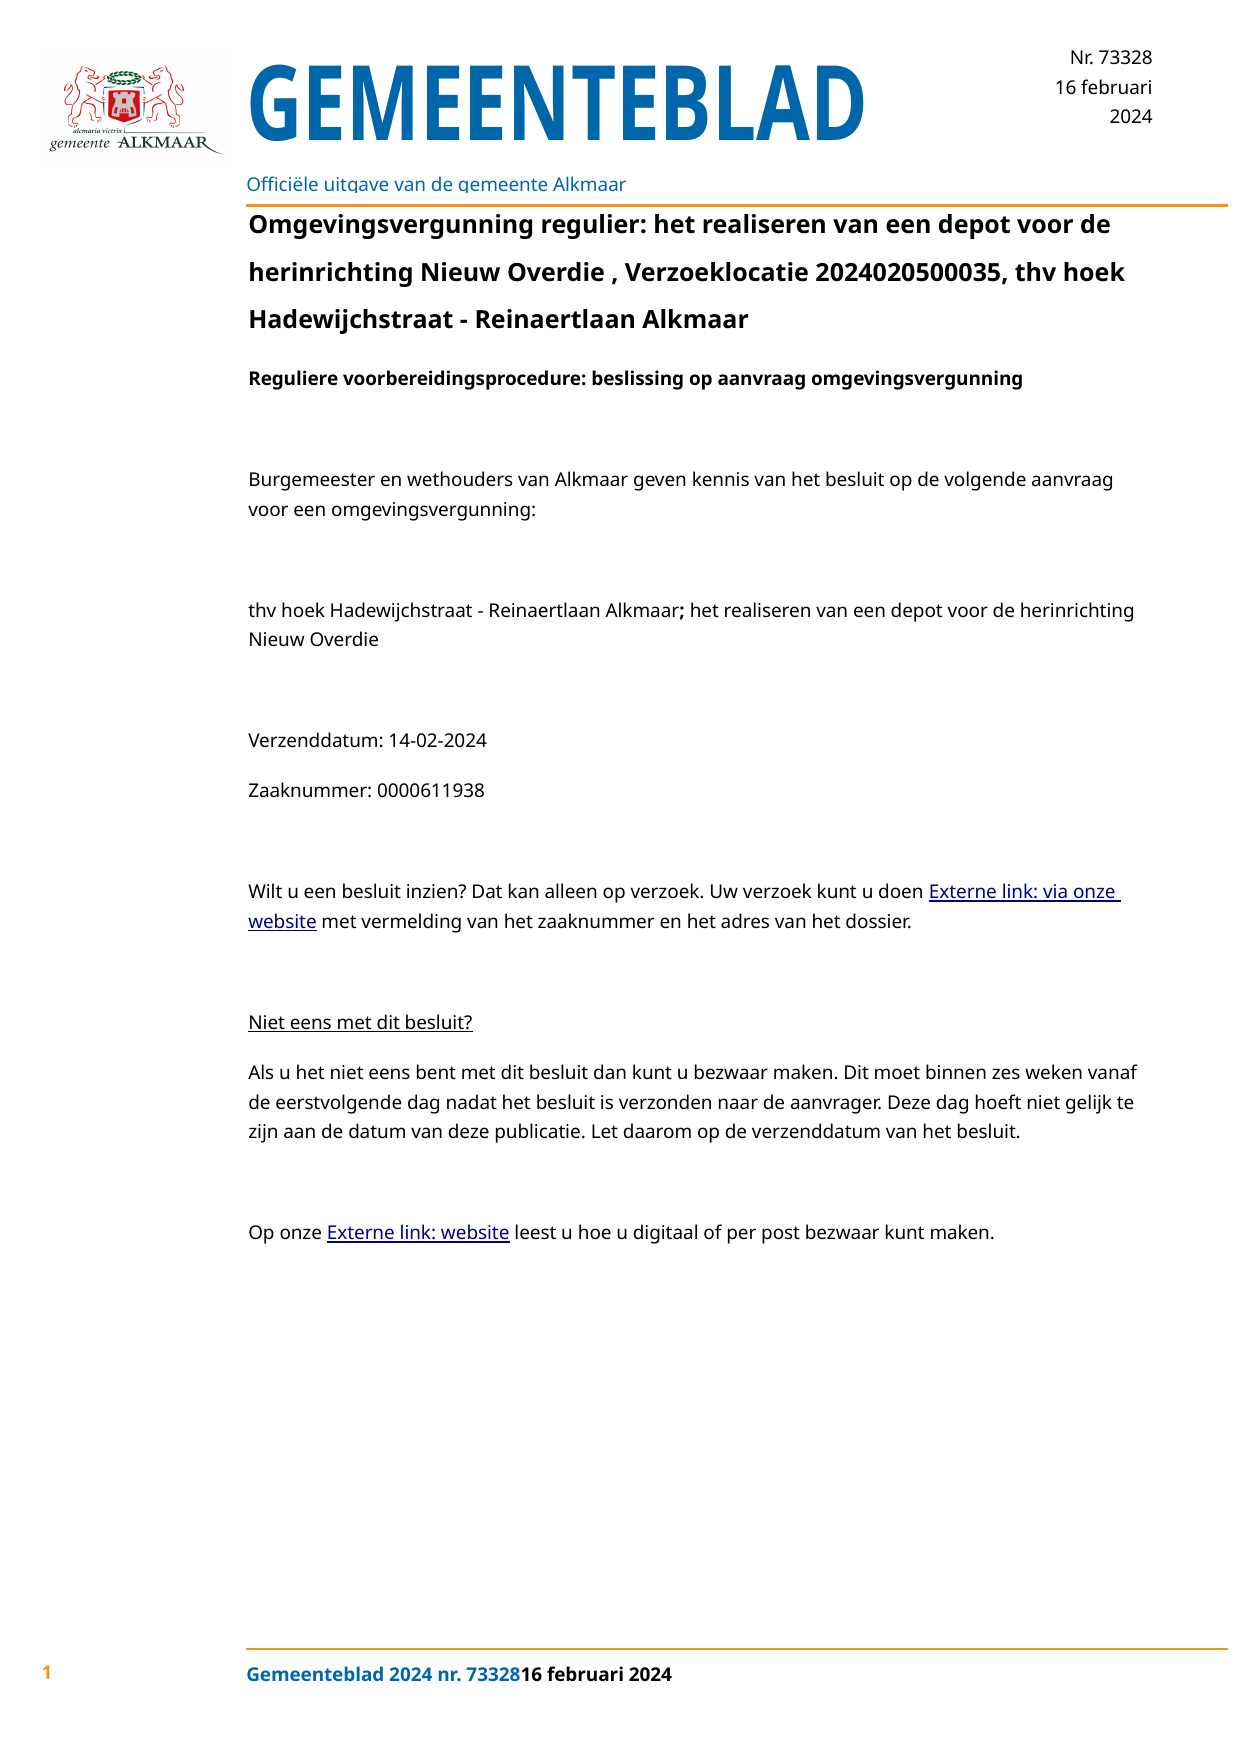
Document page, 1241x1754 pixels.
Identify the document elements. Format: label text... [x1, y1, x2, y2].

text Reguliere voorbereidingsprocedure: beslissing op aanvraag omgevingsvergunning [248, 366, 1152, 391]
text Niet eens met dit besluit? [248, 1009, 1152, 1034]
text Wilt u een besluit inzien? Dat kan alleen op verzoek. Uw verzoek kunt u doen Externe link: via onze website met vermelding van het zaaknummer en het adres van het dossier. [248, 878, 1152, 934]
text Omgevingsvergunning regulier: het realiseren van een depot voor de herinrichting Nieuw Overdie , Verzoeklocatie 2024020500035, thv hoek Hadewijchstraat - Reinaertlaan Alkmaar [248, 207, 1152, 336]
text thv hoek Hadewijchstraat - Reinaertlaan Alkmaar; het realiseren van een depot voor de herinrichting Nieuw Overdie [248, 597, 1152, 652]
text Verzenddatum: 14-02-2024 [248, 727, 1152, 753]
text Burgemeester en wethouders van Alkmaar geven kennis van het besluit op de volgende aanvraag voor een omgevingsvergunning: [248, 466, 1152, 522]
text Als u het niet eens bent met dit besluit dan kunt u bezwaar maken. Dit moet binnen zes weken vanaf de eerstvolgende dag nadat het besluit is verzonden naar de aanvrager. Deze dag hoeft niet gelijk te zijn aan de datum van deze publicatie. Let daarom op de verzenddatum van het besluit. [248, 1059, 1152, 1144]
text Op onze Externe link: website leest u hoe u digitaal of per post bezwaar kunt maken. [248, 1219, 1152, 1245]
text Zaaknummer: 0000611938 [248, 778, 1152, 803]
picture [41, 47, 231, 172]
